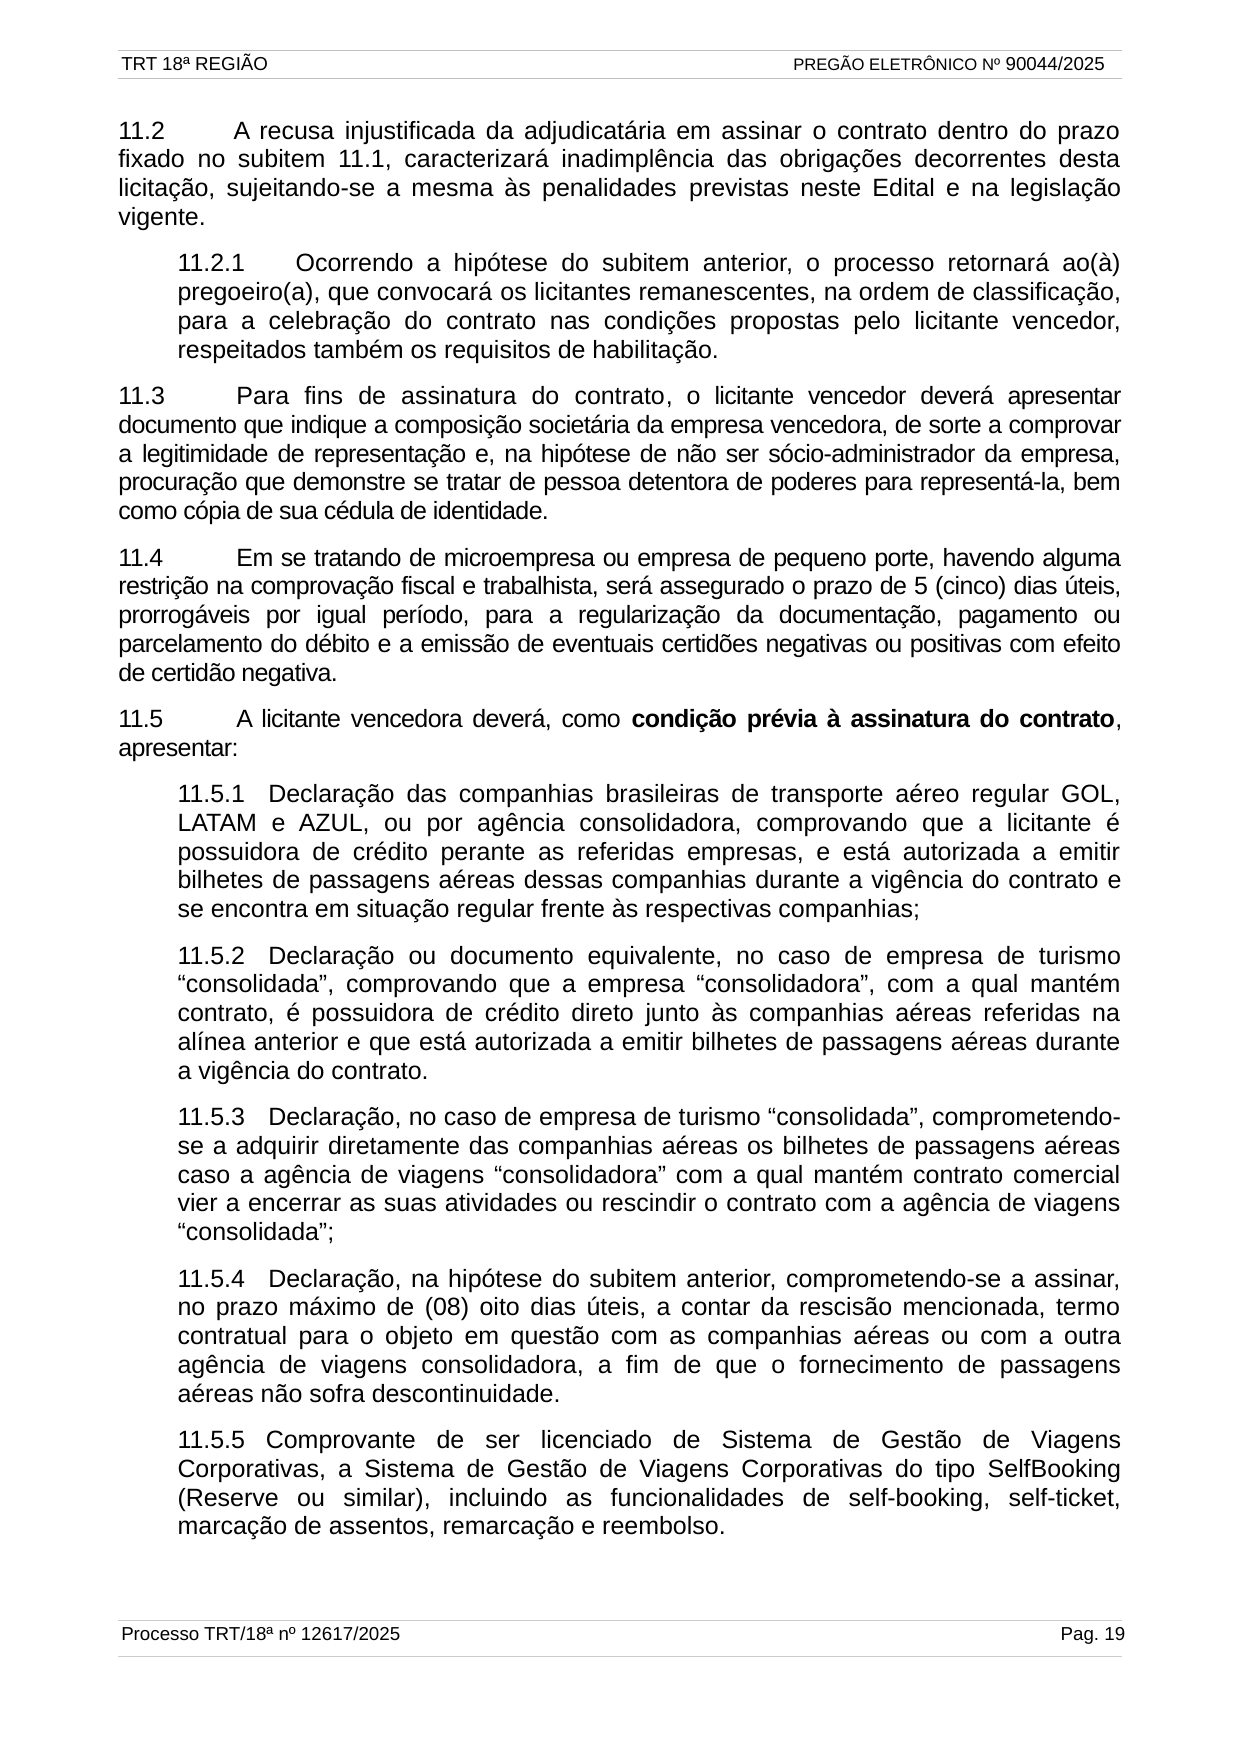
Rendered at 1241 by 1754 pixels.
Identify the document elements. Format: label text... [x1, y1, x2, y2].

text 11.5 A licitante vencedora deverá, como condição prévia à assinatura do contrato, apresentar: [118, 704, 1122, 761]
text 11.5.1 Declaração das companhias brasileiras de transporte aéreo regular GOL, LATAM e AZUL, ou por agência consolidadora, comprovando que a licitante é possuidora de crédito perante as referidas empresas, e está autorizada a emitir bilhetes de passagens aéreas dessas companhias durante a vigência do contrato e se encontra em situação regular frente às respectivas companhias; [177, 779, 1122, 923]
text 11.2.1 Ocorrendo a hipótese do subitem anterior, o processo retornará ao(à) pregoeiro(a), que convocará os licitantes remanescentes, na ordem de classificação, para a celebração do contrato nas condições propostas pelo licitante vencedor, respeitados também os requisitos de habilitação. [177, 248, 1122, 363]
text 11.5.2 Declaração ou documento equivalente, no caso de empresa de turismo “consolidada”, comprovando que a empresa “consolidadora”, com a qual mantém contrato, é possuidora de crédito direto junto às companhias aéreas referidas na alínea anterior e que está autorizada a emitir bilhetes de passagens aéreas durante a vigência do contrato. [177, 941, 1122, 1084]
text 11.3 Para fins de assinatura do contrato, o licitante vencedor deverá apresentar documento que indique a composição societária da empresa vencedora, de sorte a comprovar a legitimidade de representação e, na hipótese de não ser sócio-administrador da empresa, procuração que demonstre se tratar de pessoa detentora de poderes para representá-la, bem como cópia de sua cédula de identidade. [118, 381, 1122, 525]
text 11.5.3 Declaração, no caso de empresa de turismo “consolidada”, comprometendo-se a adquirir diretamente das companhias aéreas os bilhetes de passagens aéreas caso a agência de viagens “consolidadora” com a qual mantém contrato comercial vier a encerrar as suas atividades ou rescindir o contrato com a agência de viagens “consolidada”; [177, 1102, 1122, 1246]
text 11.5.5 Comprovante de ser licenciado de Sistema de Gestão de Viagens Corporativas, a Sistema de Gestão de Viagens Corporativas do tipo SelfBooking (Reserve ou similar), incluindo as funcionalidades de self-booking, self-ticket, marcação de assentos, remarcação e reembolso. [177, 1425, 1122, 1540]
text 11.5.4 Declaração, na hipótese do subitem anterior, comprometendo-se a assinar, no prazo máximo de (08) oito dias úteis, a contar da rescisão mencionada, termo contratual para o objeto em questão com as companhias aéreas ou com a outra agência de viagens consolidadora, a fim de que o fornecimento de passagens aéreas não sofra descontinuidade. [177, 1263, 1122, 1407]
text 11.4 Em se tratando de microempresa ou empresa de pequeno porte, havendo alguma restrição na comprovação fiscal e trabalhista, será assegurado o prazo de 5 (cinco) dias úteis, prorrogáveis por igual período, para a regularização da documentação, pagamento ou parcelamento do débito e a emissão de eventuais certidões negativas ou positivas com efeito de certidão negativa. [118, 542, 1122, 686]
text 11.2 A recusa injustificada da adjudicatária em assinar o contrato dentro do prazo fixado no subitem 11.1, caracterizará inadimplência das obrigações decorrentes desta licitação, sujeitando-se a mesma às penalidades previstas neste Edital e na legislação vigente. [118, 116, 1122, 231]
